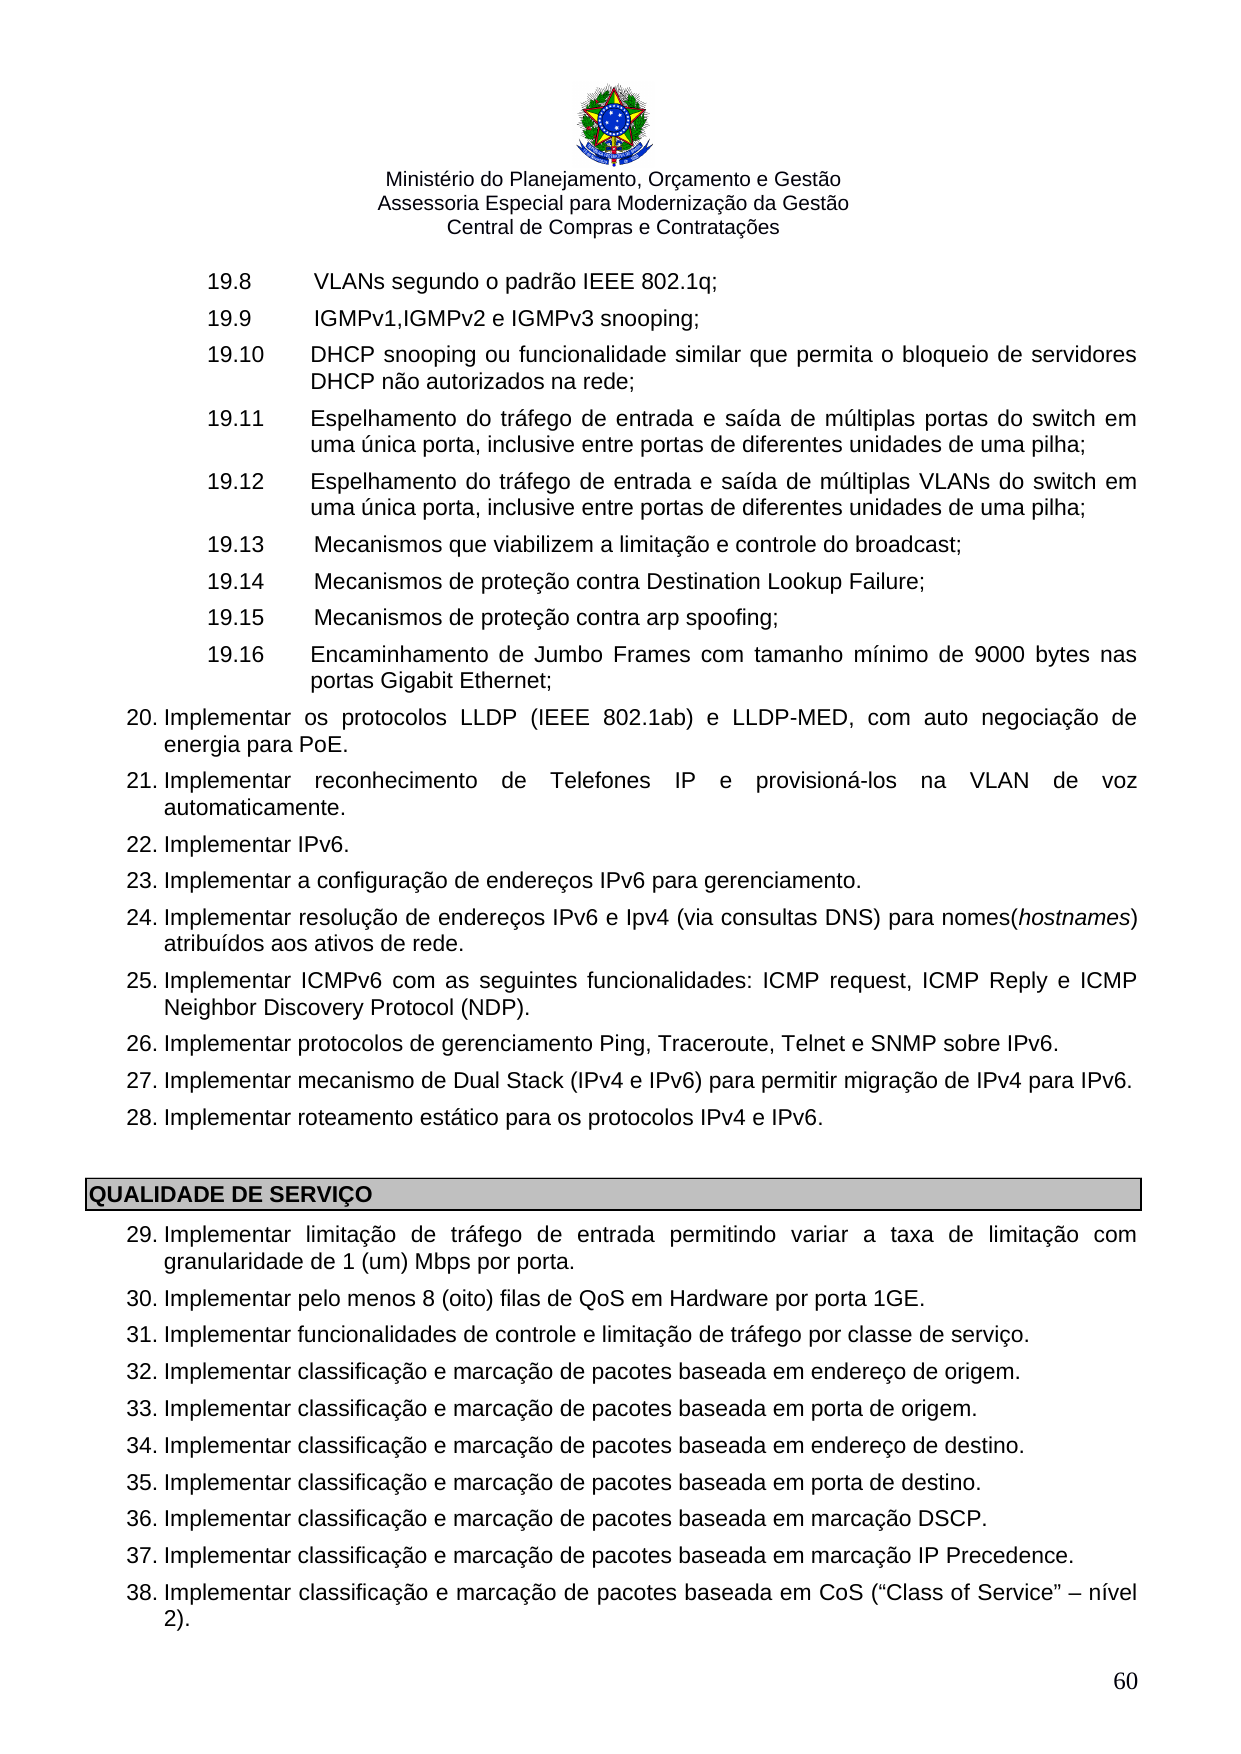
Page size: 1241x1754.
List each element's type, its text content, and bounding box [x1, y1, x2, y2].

list Implementar limitação de tráfego de entrada permitindo variar a taxa de limitação com granularidade de 1 (um) Mbps por porta. [126, 1221, 1138, 1274]
list Mecanismos de proteção contra Destination Lookup Failure; [207, 568, 1138, 594]
list Implementar a configuração de endereços IPv6 para gerenciamento. [126, 867, 1138, 894]
list Implementar classificação e marcação de pacotes baseada em porta de destino. [126, 1468, 1138, 1495]
list Implementar IPv6. [126, 831, 1138, 857]
list Espelhamento do tráfego de entrada e saída de múltiplas VLANs do switch em uma única porta, inclusive entre portas de diferentes unidades de uma pilha; [207, 468, 1138, 520]
picture [572, 81, 655, 168]
list VLANs segundo o padrão IEEE 802.1q; [207, 268, 1138, 294]
list Espelhamento do tráfego de entrada e saída de múltiplas portas do switch em uma única porta, inclusive entre portas de diferentes unidades de uma pilha; [207, 404, 1138, 457]
list Mecanismos que viabilizem a limitação e controle do broadcast; [207, 531, 1138, 557]
list Mecanismos de proteção contra arp spoofing; [207, 604, 1138, 631]
list Implementar classificação e marcação de pacotes baseada em marcação DSCP. [126, 1505, 1138, 1532]
list Implementar mecanismo de Dual Stack (IPv4 e IPv6) para permitir migração de IPv4 para IPv6. [126, 1067, 1138, 1093]
list Implementar classificação e marcação de pacotes baseada em CoS (“Class of Service” – nível 2). [126, 1579, 1138, 1631]
list Implementar classificação e marcação de pacotes baseada em porta de origem. [126, 1395, 1138, 1421]
list Implementar classificação e marcação de pacotes baseada em endereço de origem. [126, 1358, 1138, 1384]
text QUALIDADE DE SERVIÇO [87, 1179, 1140, 1209]
list Implementar funcionalidades de controle e limitação de tráfego por classe de serviço. [126, 1321, 1138, 1348]
list Implementar reconhecimento de Telefones IP e provisioná-los na VLAN de voz automaticamente. [126, 767, 1138, 820]
list Implementar protocolos de gerenciamento Ping, Traceroute, Telnet e SNMP sobre IPv6. [126, 1030, 1138, 1057]
list Encaminhamento de Jumbo Frames com tamanho mínimo de 9000 bytes nas portas Gigabit Ethernet; [207, 641, 1138, 694]
list Implementar resolução de endereços IPv6 e Ipv4 (via consultas DNS) para nomes(hostnames) atribuídos aos ativos de rede. [126, 904, 1138, 957]
list DHCP snooping ou funcionalidade similar que permita o bloqueio de servidores DHCP não autorizados na rede; [207, 341, 1138, 394]
list Implementar ICMPv6 com as seguintes funcionalidades: ICMP request, ICMP Reply e ICMP Neighbor Discovery Protocol (NDP). [126, 967, 1138, 1020]
list Implementar classificação e marcação de pacotes baseada em marcação IP Precedence. [126, 1542, 1138, 1568]
list Implementar classificação e marcação de pacotes baseada em endereço de destino. [126, 1432, 1138, 1458]
list Implementar roteamento estático para os protocolos IPv4 e IPv6. [126, 1104, 1138, 1130]
list Implementar os protocolos LLDP (IEEE 802.1ab) e LLDP-MED, com auto negociação de energia para PoE. [126, 704, 1138, 757]
list Implementar pelo menos 8 (oito) filas de QoS em Hardware por porta 1GE. [126, 1284, 1138, 1311]
list IGMPv1,IGMPv2 e IGMPv3 snooping; [207, 305, 1138, 331]
